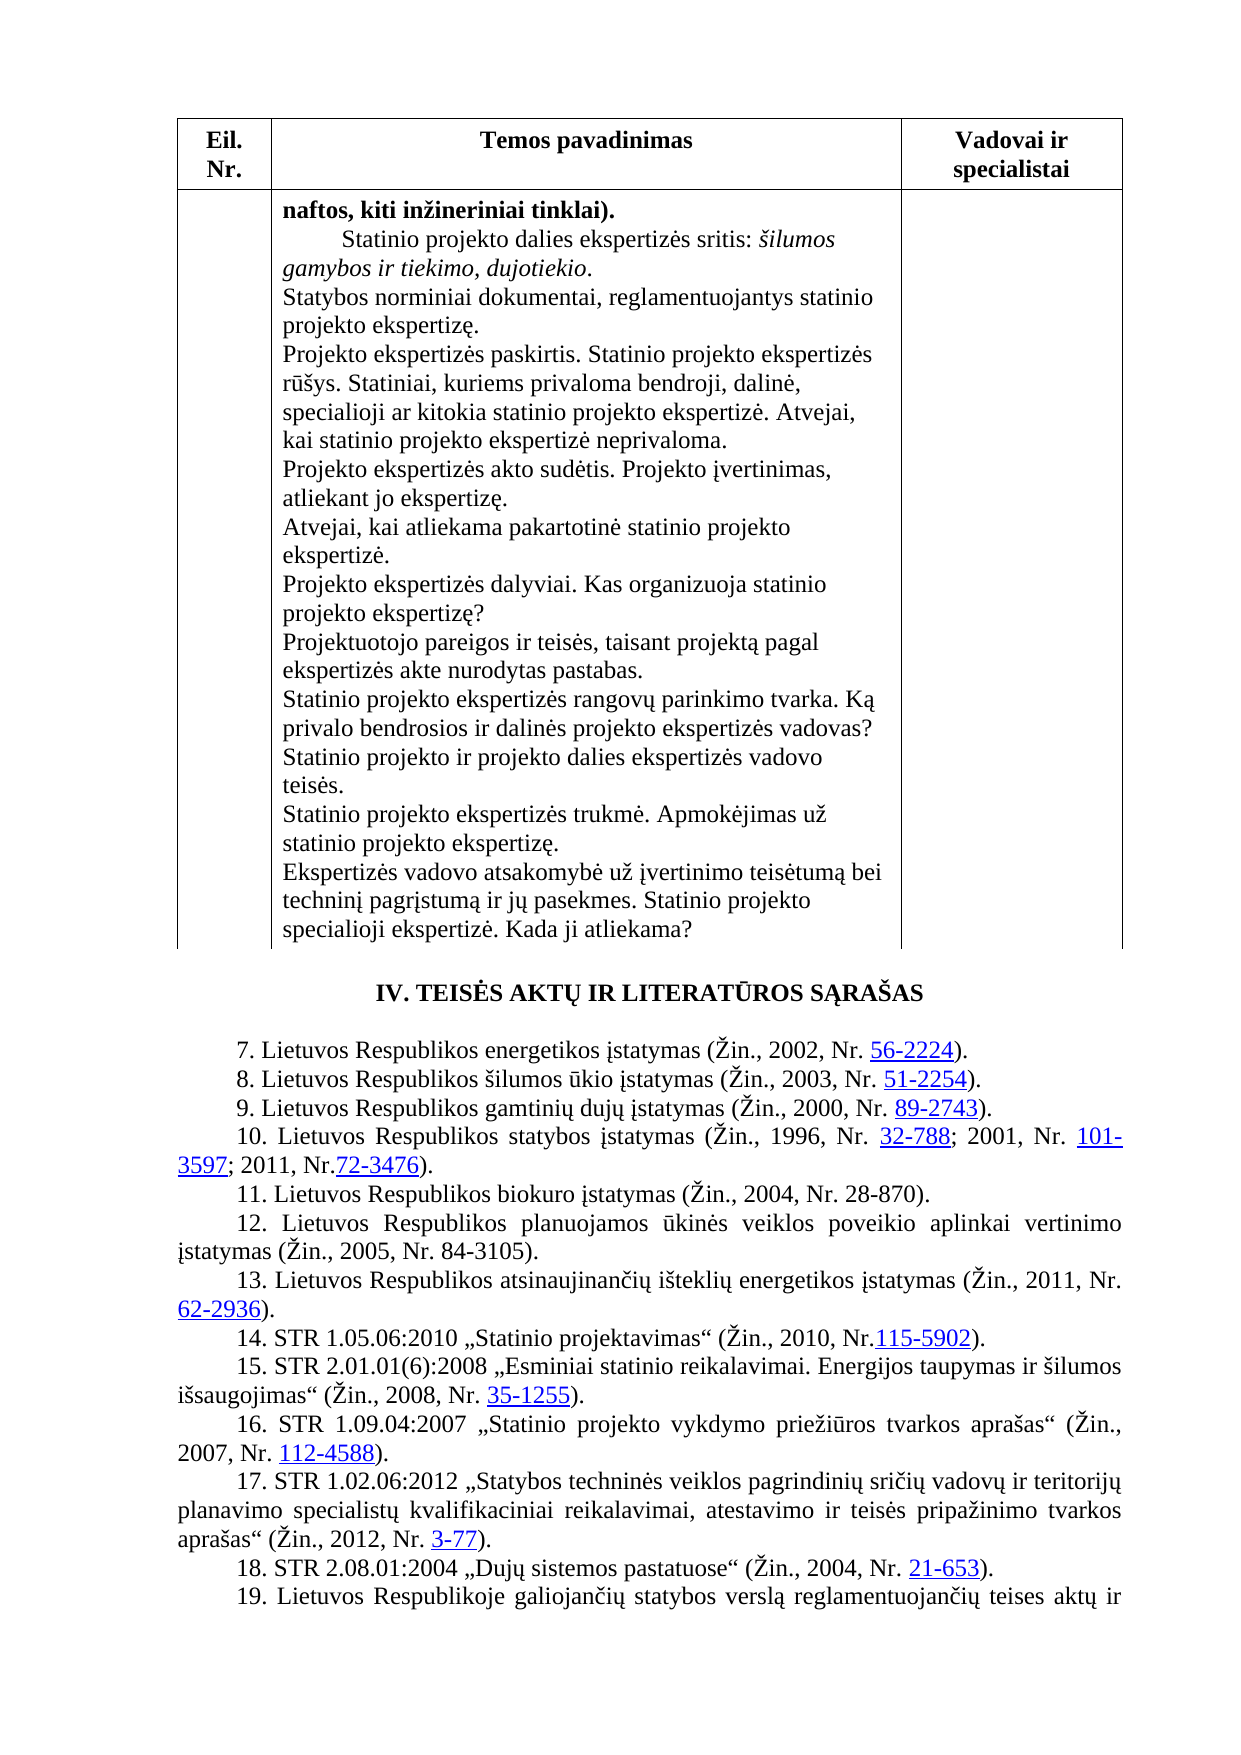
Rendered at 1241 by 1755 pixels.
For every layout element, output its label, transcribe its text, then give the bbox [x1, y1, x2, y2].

table_header Vadovai ir specialistai [902, 119, 1122, 188]
text 11. Lietuvos Respublikos biokuro įstatymas (Žin., 2004, Nr. 28-870). [177, 1179, 1122, 1208]
text IV. TEISĖS AKTŲ IR Literatūros sąrašas [177, 978, 1122, 1006]
table_header Eil. Nr. [178, 119, 271, 188]
text 18. STR 2.08.01:2004 „Dujų sistemos pastatuose“ (Žin., 2004, Nr. 21-653). [177, 1553, 1122, 1581]
text 17. STR 1.02.06:2012 „Statybos techninės veiklos pagrindinių sričių vadovų ir teritorijų planavimo specialistų kvalifikaciniai reikalavimai, atestavimo ir teisės pripažinimo tvarkos aprašas“ (Žin., 2012, Nr. 3-77). [177, 1466, 1122, 1553]
table_cell [902, 190, 1122, 949]
table_cell naftos, kiti inžineriniai tinklai). Statinio projekto dalies ekspertizės sritis: šilumos gamybos ir tiekimo, dujotiekio. Statybos norminiai dokumentai, reglamentuojantys statinio projekto ekspertizę. Projekto ekspertizės paskirtis. Statinio projekto ekspertizės rūšys. Statiniai, kuriems privaloma bendroji, dalinė, specialioji ar kitokia statinio projekto ekspertizė. Atvejai, kai statinio projekto ekspertizė neprivaloma. Projekto ekspertizės akto sudėtis. Projekto įvertinimas, atliekant jo ekspertizę. Atvejai, kai atliekama pakartotinė statinio projekto ekspertizė. Projekto ekspertizės dalyviai. Kas organizuoja statinio projekto ekspertizę? Projektuotojo pareigos ir teisės, taisant projektą pagal ekspertizės akte nurodytas pastabas. Statinio projekto ekspertizės rangovų parinkimo tvarka. Ką privalo bendrosios ir dalinės projekto ekspertizės vadovas? Statinio projekto ir projekto dalies ekspertizės vadovo teisės. Statinio projekto ekspertizės trukmė. Apmokėjimas už statinio projekto ekspertizę. Ekspertizės vadovo atsakomybė už įvertinimo teisėtumą bei techninį pagrįstumą ir jų pasekmes. Statinio projekto specialioji ekspertizė. Kada ji atliekama? [272, 190, 901, 949]
text 9. Lietuvos Respublikos gamtinių dujų įstatymas (Žin., 2000, Nr. 89-2743). [177, 1093, 1122, 1121]
text 16. STR 1.09.04:2007 „Statinio projekto vykdymo priežiūros tvarkos aprašas“ (Žin., 2007, Nr. 112-4588). [177, 1409, 1122, 1466]
text 10. Lietuvos Respublikos statybos įstatymas (Žin., 1996, Nr. 32-788; 2001, Nr. 101-3597; 2011, Nr.72-3476). [177, 1121, 1122, 1179]
text 14. STR 1.05.06:2010 „Statinio projektavimas“ (Žin., 2010, Nr.115-5902). [177, 1323, 1122, 1351]
table_header Temos pavadinimas [272, 119, 901, 188]
text 19. Lietuvos Respublikoje galiojančių statybos verslą reglamentuojančių teises aktų ir [177, 1581, 1122, 1610]
text 7. Lietuvos Respublikos energetikos įstatymas (Žin., 2002, Nr. 56-2224). [177, 1035, 1122, 1064]
text 12. Lietuvos Respublikos planuojamos ūkinės veiklos poveikio aplinkai vertinimo įstatymas (Žin., 2005, Nr. 84-3105). [177, 1208, 1122, 1265]
text 13. Lietuvos Respublikos atsinaujinančių išteklių energetikos įstatymas (Žin., 2011, Nr. 62-2936). [177, 1265, 1122, 1323]
table_cell [178, 190, 271, 949]
text 8. Lietuvos Respublikos šilumos ūkio įstatymas (Žin., 2003, Nr. 51-2254). [177, 1064, 1122, 1093]
text 15. STR 2.01.01(6):2008 „Esminiai statinio reikalavimai. Energijos taupymas ir šilumos išsaugojimas“ (Žin., 2008, Nr. 35-1255). [177, 1351, 1122, 1409]
